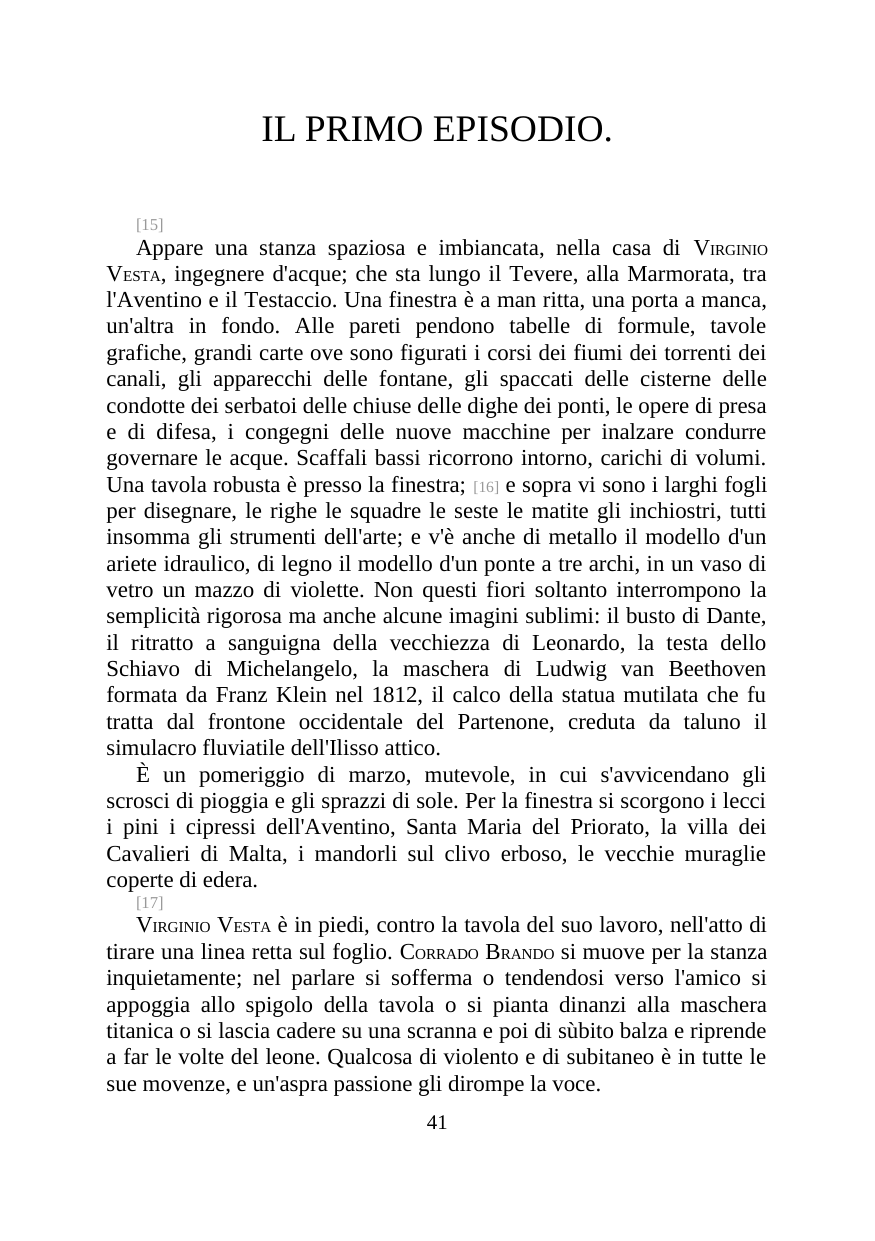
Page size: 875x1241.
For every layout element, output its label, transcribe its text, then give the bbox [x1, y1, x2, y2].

text [15] [164, 214, 768, 233]
subtitle IL PRIMO EPISODIO. [106, 106, 768, 149]
text [15] [106, 214, 136, 233]
text Appare una stanza spaziosa e imbiancata, nella casa di Virginio Vesta, ingegnere d'acque; che sta lungo il Tevere, alla Marmorata, tra l'Aventino e il Testaccio. Una finestra è a man ritta, una porta a manca, un'altra in fondo. Alle pareti pendono tabelle di formule, tavole grafiche, grandi carte ove sono figurati i corsi dei fiumi dei torrenti dei canali, gli apparecchi delle fontane, gli spaccati delle cisterne delle condotte dei serbatoi delle chiuse delle dighe dei ponti, le opere di presa e di difesa, i congegni delle nuove macchine per inalzare condurre governare le acque. Scaffali bassi ricorrono intorno, carichi di volumi. Una tavola robusta è presso la finestra; [16] e sopra vi sono i larghi fogli per disegnare, le righe le squadre le seste le matite gli inchiostri, tutti insomma gli strumenti dell'arte; e v'è anche di metallo il modello d'un ariete idraulico, di legno il modello d'un ponte a tre archi, in un vaso di vetro un mazzo di violette. Non questi fiori soltanto interrompono la semplicità rigorosa ma anche alcune imagini sublimi: il busto di Dante, il ritratto a sanguigna della vecchiezza di Leonardo, la testa dello Schiavo di Michelangelo, la maschera di Ludwig van Beethoven formata da Franz Klein nel 1812, il calco della statua mutilata che fu tratta dal frontone occidentale del Partenone, creduta da taluno il simulacro fluviatile dell'Ilisso attico. [106, 233, 768, 761]
text [17] [106, 892, 768, 912]
text È un pomeriggio di marzo, mutevole, in cui s'avvicendano gli scrosci di pioggia e gli sprazzi di sole. Per la finestra si scorgono i lecci i pini i cipressi dell'Aventino, Santa Maria del Priorato, la villa dei Cavalieri di Malta, i mandorli sul clivo erboso, le vecchie muraglie coperte di edera. [106, 761, 768, 892]
text Virginio Vesta è in piedi, contro la tavola del suo lavoro, nell'atto di tirare una linea retta sul foglio. Corrado Brando si muove per la stanza inquietamente; nel parlare si sofferma o tendendosi verso l'amico si appoggia allo spigolo della tavola o si pianta dinanzi alla maschera titanica o si lascia cadere su una scranna e poi di sùbito balza e riprende a far le volte del leone. Qualcosa di violento e di subitaneo è in tutte le sue movenze, e un'aspra passione gli dirompe la voce. [106, 912, 768, 1096]
